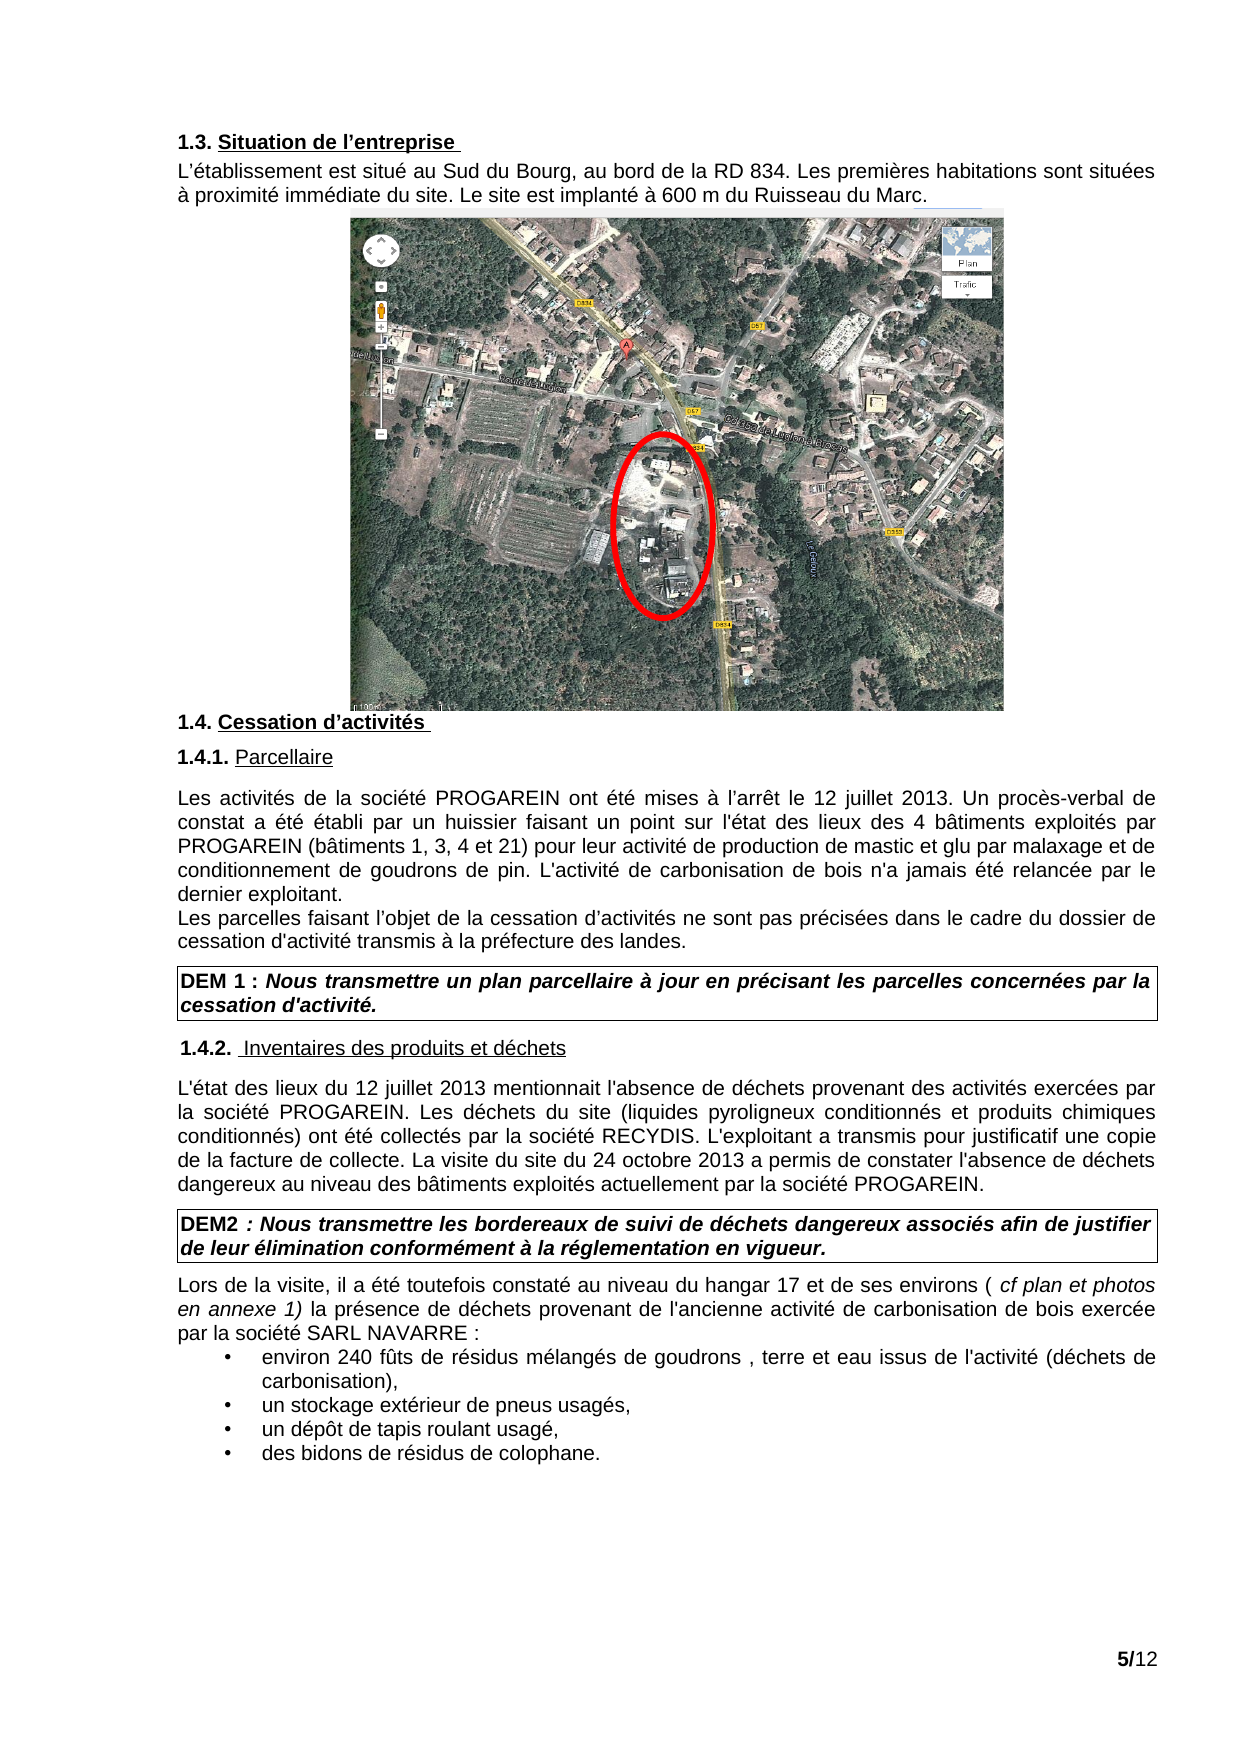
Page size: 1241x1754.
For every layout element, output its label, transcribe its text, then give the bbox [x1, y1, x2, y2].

list un stockage extérieur de pneus usagés, [224, 1393, 1157, 1417]
text DEM 1 : Nous transmettre un plan parcellaire à jour en précisant les parcelles concernées par la cessation d'activité. [178, 967, 1157, 1020]
list des bidons de résidus de colophane. [224, 1441, 1157, 1465]
subtitle Parcellaire [177, 744, 1157, 768]
text Lors de la visite, il a été toutefois constaté au niveau du hangar 17 et de ses environs ( cf plan et photos en annexe 1) la présence de déchets provenant de l'ancienne activité de carbonisation de bois exercée par la société SARL NAVARRE : [177, 1273, 1157, 1345]
text Les parcelles faisant l’objet de la cessation d’activités ne sont pas précisées dans le cadre du dossier de cessation d'activité transmis à la préfecture des landes. [177, 905, 1157, 953]
list environ 240 fûts de résidus mélangés de goudrons , terre et eau issus de l'activité (déchets de carbonisation), [224, 1345, 1157, 1393]
subtitle Situation de l’entreprise [177, 130, 1157, 154]
subtitle Cessation d’activités [177, 212, 1157, 734]
picture [350, 208, 1004, 711]
text Les activités de la société PROGAREIN ont été mises à l’arrêt le 12 juillet 2013. Un procès-verbal de constat a été établi par un huissier faisant un point sur l'état des lieux des 4 bâtiments exploités par PROGAREIN (bâtiments 1, 3, 4 et 21) pour leur activité de production de mastic et glu par malaxage et de conditionnement de goudrons de pin. L'activité de carbonisation de bois n'a jamais été relancée par le dernier exploitant. [177, 786, 1157, 905]
text L’établissement est situé au Sud du Bourg, au bord de la RD 834. Les premières habitations sont situées à proximité immédiate du site. Le site est implanté à 600 m du Ruisseau du Marc. [177, 159, 1157, 207]
list un dépôt de tapis roulant usagé, [224, 1417, 1157, 1441]
text DEM2 : Nous transmettre les bordereaux de suivi de déchets dangereux associés afin de justifier de leur élimination conformément à la réglementation en vigueur. [178, 1210, 1157, 1262]
subtitle Inventaires des produits et déchets [180, 1035, 1157, 1059]
text L'état des lieux du 12 juillet 2013 mentionnait l'absence de déchets provenant des activités exercées par la société PROGAREIN. Les déchets du site (liquides pyroligneux conditionnés et produits chimiques conditionnés) ont été collectés par la société RECYDIS. L'exploitant a transmis pour justificatif une copie de la facture de collecte. La visite du site du 24 octobre 2013 a permis de constater l'absence de déchets dangereux au niveau des bâtiments exploités actuellement par la société PROGAREIN. [177, 1076, 1157, 1196]
